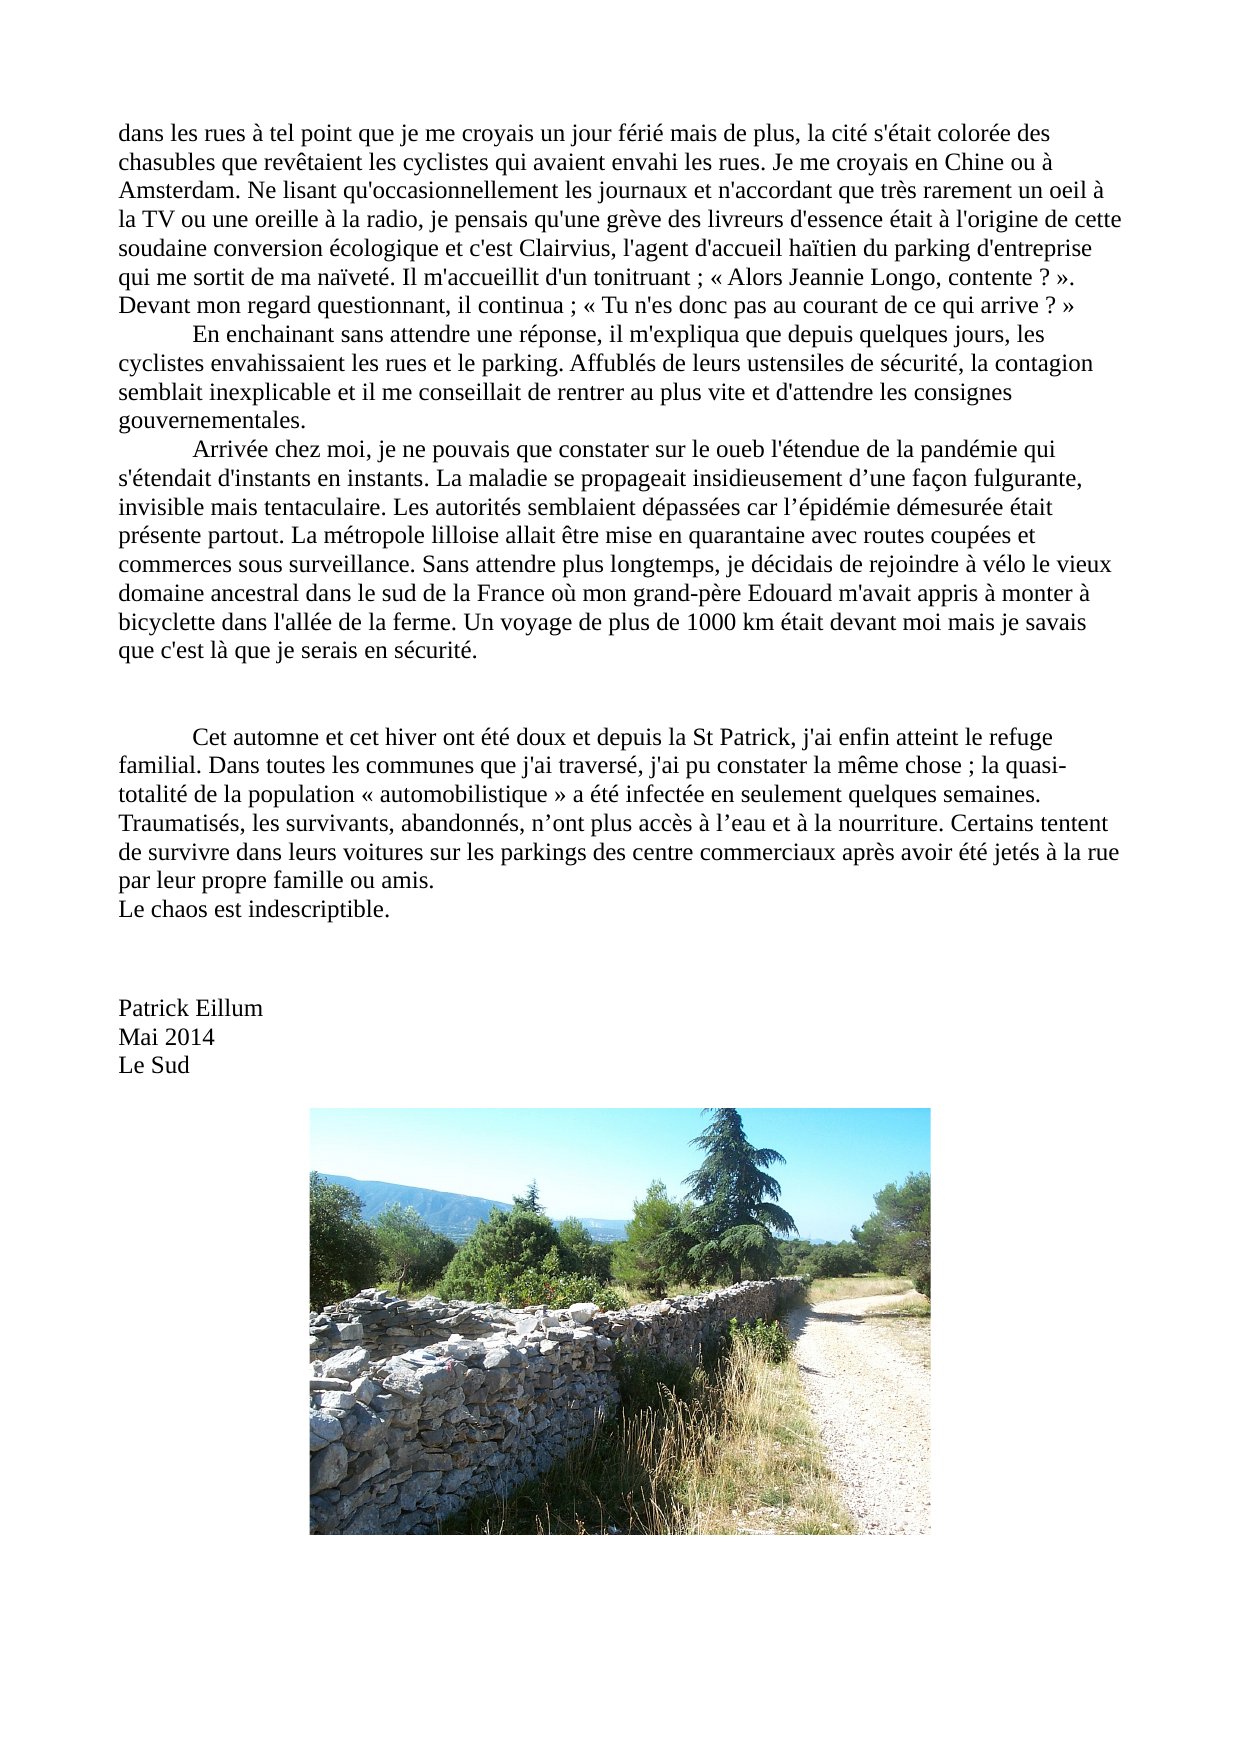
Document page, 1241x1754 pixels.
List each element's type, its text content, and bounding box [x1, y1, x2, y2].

text dans les rues à tel point que je me croyais un jour férié mais de plus, la cité s'était colorée des chasubles que revêtaient les cyclistes qui avaient envahi les rues. Je me croyais en Chine ou à Amsterdam. Ne lisant qu'occasionnellement les journaux et n'accordant que très rarement un oeil à la TV ou une oreille à la radio, je pensais qu'une grève des livreurs d'essence était à l'origine de cette soudaine conversion écologique et c'est Clairvius, l'agent d'accueil haïtien du parking d'entreprise qui me sortit de ma naïveté. Il m'accueillit d'un tonitruant ; « Alors Jeannie Longo, contente ? ». Devant mon regard questionnant, il continua ; « Tu n'es donc pas au courant de ce qui arrive ? » En enchainant sans attendre une réponse, il m'expliqua que depuis quelques jours, les cyclistes envahissaient les rues et le parking. Affublés de leurs ustensiles de sécurité, la contagion semblait inexplicable et il me conseillait de rentrer au plus vite et d'attendre les consignes gouvernementales. Arrivée chez moi, je ne pouvais que constater sur le oueb l'étendue de la pandémie qui s'étendait d'instants en instants. La maladie se propageait insidieusement d’une façon fulgurante, invisible mais tentaculaire. Les autorités semblaient dépassées car l’épidémie démesurée était présente partout. La métropole lilloise allait être mise en quarantaine avec routes coupées et commerces sous surveillance. Sans attendre plus longtemps, je décidais de rejoindre à vélo le vieux domaine ancestral dans le sud de la France où mon grand-père Edouard m'avait appris à monter à bicyclette dans l'allée de la ferme. Un voyage de plus de 1000 km était devant moi mais je savais que c'est là que je serais en sécurité. [118, 118, 1122, 664]
text Le chaos est indescriptible. [118, 894, 1122, 923]
text Cet automne et cet hiver ont été doux et depuis la St Patrick, j'ai enfin atteint le refuge familial. Dans toutes les communes que j'ai traversé, j'ai pu constater la même chose ; la quasi-totalité de la population « automobilistique » a été infectée en seulement quelques semaines. Traumatisés, les survivants, abandonnés, n’ont plus accès à l’eau et à la nourriture. Certains tentent de survivre dans leurs voitures sur les parkings des centre commerciaux après avoir été jetés à la rue par leur propre famille ou amis. [118, 722, 1122, 894]
picture [309, 1108, 931, 1535]
text Patrick Eillum Mai 2014 Le Sud [118, 936, 1122, 1079]
